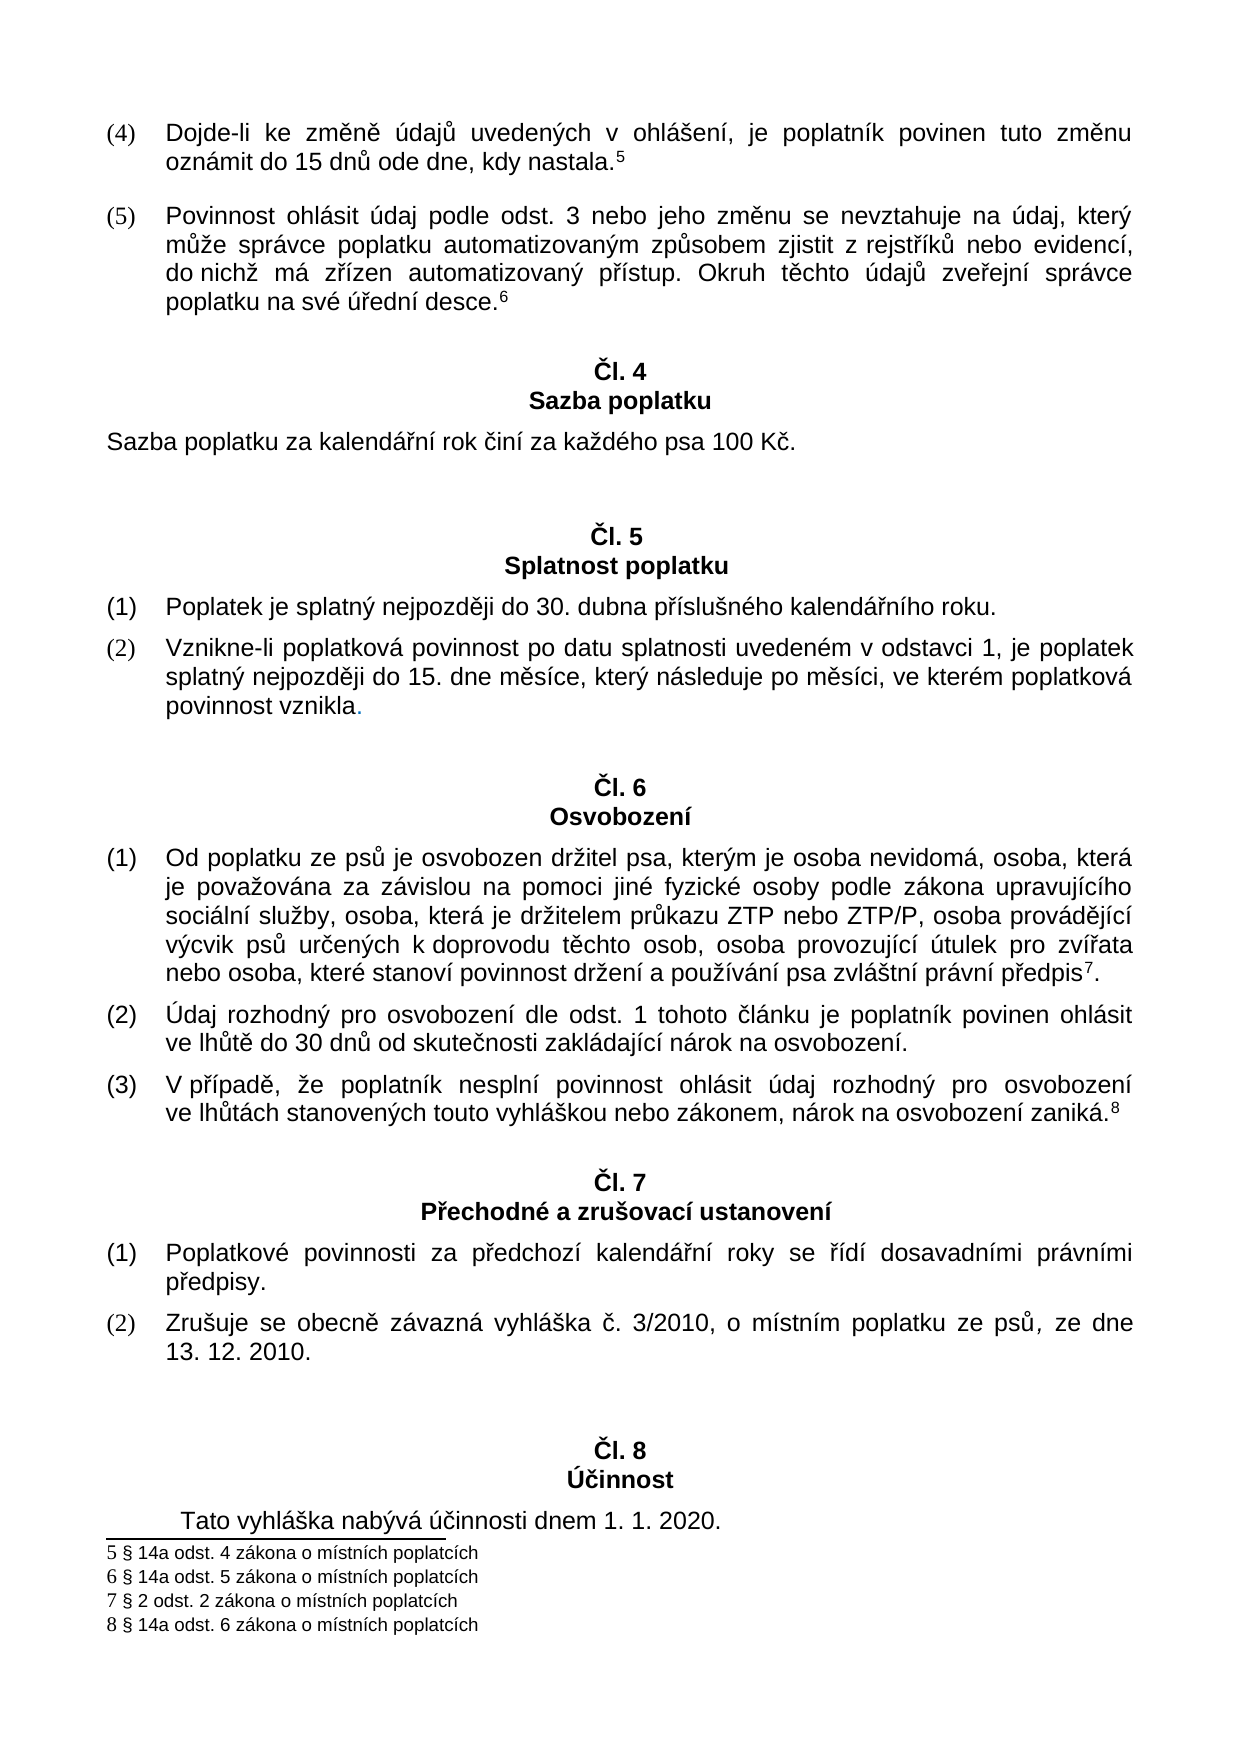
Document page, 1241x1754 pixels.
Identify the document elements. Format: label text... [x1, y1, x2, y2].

text Splatnost poplatku [106, 551, 1134, 579]
list Poplatkové povinnosti za předchozí kalendářní roky se řídí dosavadními právními předpisy. [106, 1238, 1134, 1296]
text Osvobození [106, 802, 1134, 831]
list Údaj rozhodný pro osvobození dle odst. 1 tohoto článku je poplatník povinen ohlásit ve lhůtě do 30 dnů od skutečnosti zakládající nárok na osvobození. [106, 1000, 1134, 1057]
text Čl. 6 [106, 773, 1134, 802]
list § 14a odst. 5 zákona o místních poplatcích [106, 1564, 1134, 1588]
text Sazba poplatku [106, 386, 1134, 414]
text Čl. 7 [106, 1168, 1134, 1197]
text Čl. 4 [106, 357, 1134, 386]
list § 2 odst. 2 zákona o místních poplatcích [106, 1588, 1134, 1612]
text Přechodné a zrušovací ustanovení [106, 1197, 1134, 1226]
list Dojde-li ke změně údajů uvedených v ohlášení, je poplatník povinen tuto změnu oznámit do 15 dnů ode dne, kdy nastala. [106, 118, 1134, 176]
list Od poplatku ze psů je osvobozen držitel psa, kterým je osoba nevidomá, osoba, která je považována za závislou na pomoci jiné fyzické osoby podle zákona upravujícího sociální služby, osoba, která je držitelem průkazu ZTP nebo ZTP/P, osoba provádějící výcvik psů určených k doprovodu těchto osob, osoba provozující útulek pro zvířata nebo osoba, které stanoví povinnost držení a používání psa zvláštní právní předpis. [106, 843, 1134, 987]
list Poplatek je splatný nejpozději do 30. dubna příslušného kalendářního roku. [106, 592, 1134, 621]
list Vznikne-li poplatková povinnost po datu splatnosti uvedeném v odstavci 1, je poplatek splatný nejpozději do 15. dne měsíce, který následuje po měsíci, ve kterém poplatková povinnost vznikla. [106, 633, 1134, 720]
text Sazba poplatku za kalendářní rok činí za každého psa 100 Kč. [106, 427, 1134, 456]
text Čl. 5 [106, 522, 1134, 551]
text Čl. 8 [106, 1436, 1134, 1465]
list Zrušuje se obecně závazná vyhláška č. 3/2010, o místním poplatku ze psů, ze dne 13. 12. 2010. [106, 1308, 1134, 1366]
list V případě, že poplatník nesplní povinnost ohlásit údaj rozhodný pro osvobození ve lhůtách stanovených touto vyhláškou nebo zákonem, nárok na osvobození zaniká. [106, 1070, 1134, 1127]
list Povinnost ohlásit údaj podle odst. 3 nebo jeho změnu se nevztahuje na údaj, který může správce poplatku automatizovaným způsobem zjistit z rejstříků nebo evidencí, do nichž má zřízen automatizovaný přístup. Okruh těchto údajů zveřejní správce poplatku na své úřední desce. [106, 201, 1134, 316]
list § 14a odst. 6 zákona o místních poplatcích [106, 1612, 1134, 1636]
text Účinnost [106, 1465, 1134, 1493]
text Tato vyhláška nabývá účinnosti dnem 1. 1. 2020. [106, 1506, 1134, 1535]
list § 14a odst. 4 zákona o místních poplatcích [106, 1539, 1134, 1564]
